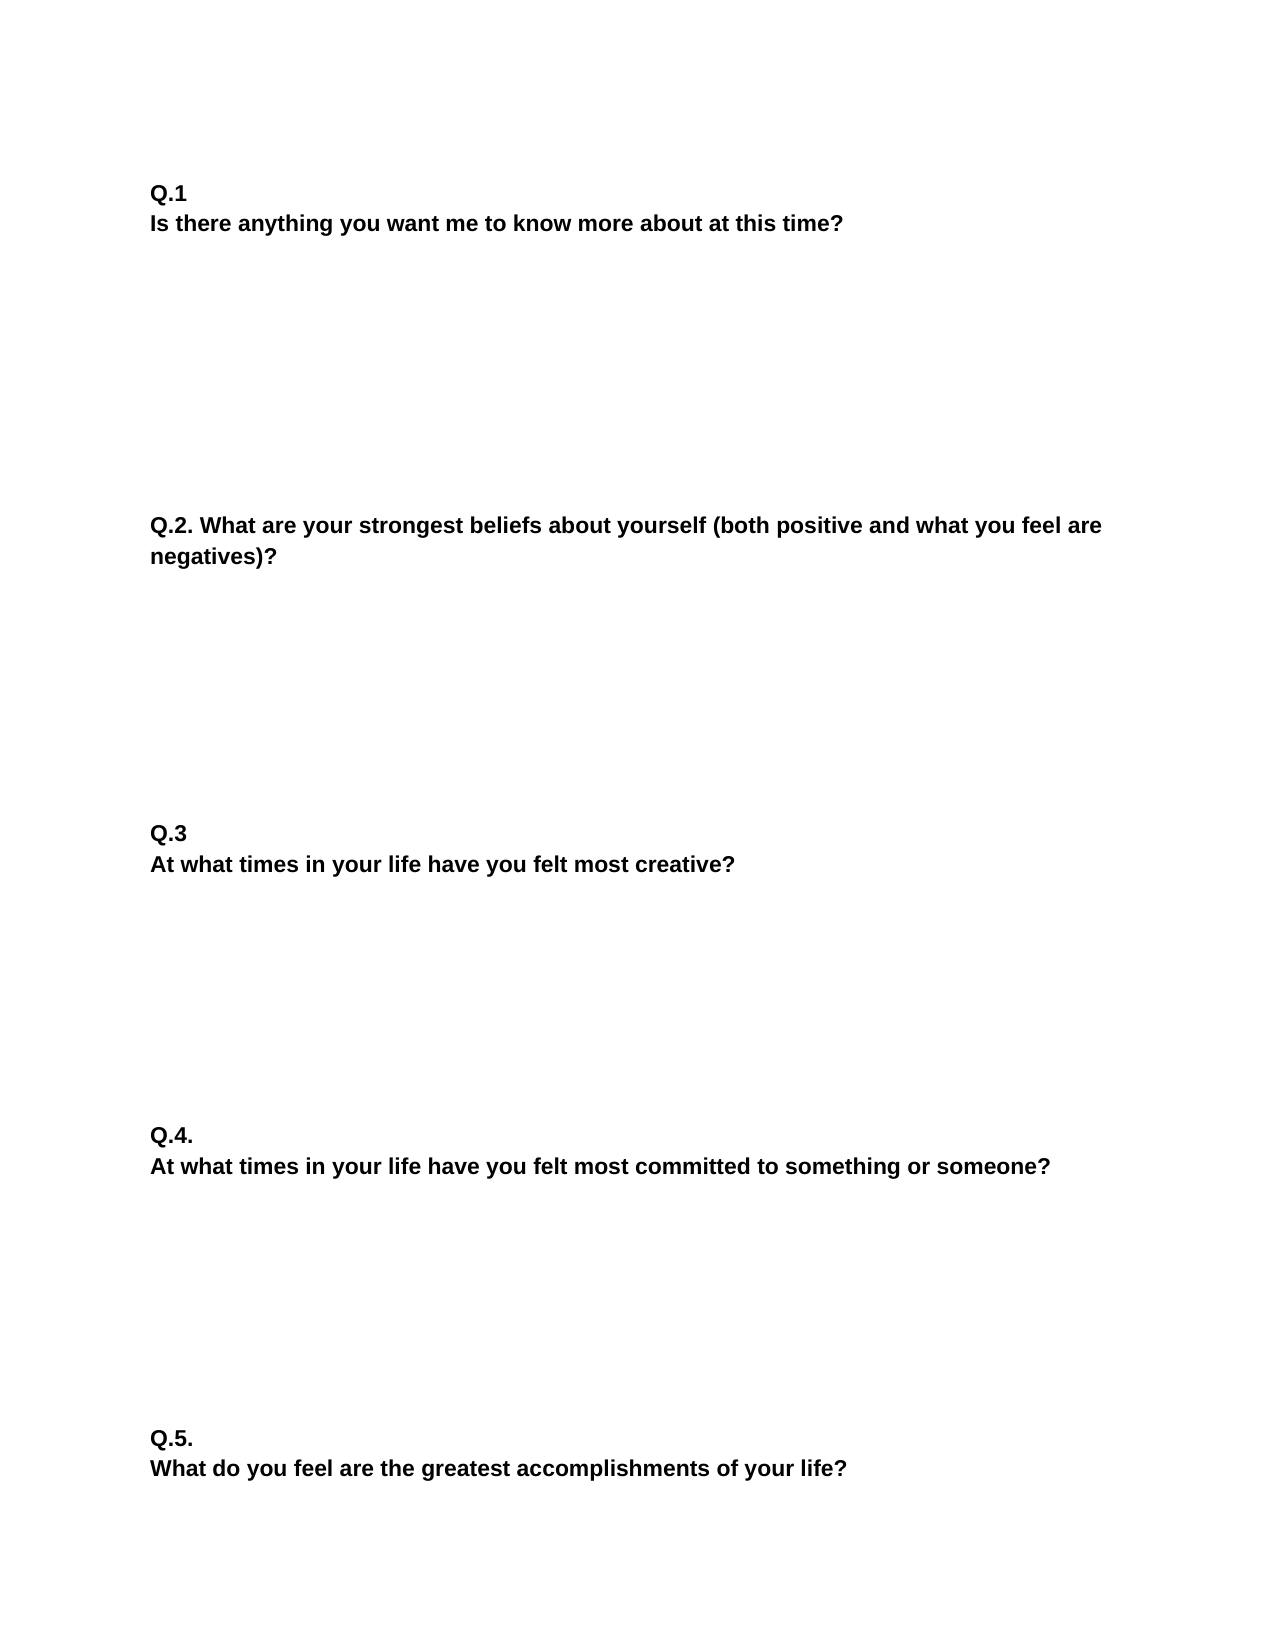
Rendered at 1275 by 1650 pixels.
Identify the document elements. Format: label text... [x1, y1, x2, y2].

text What do you feel are the greatest accomplishments of your life? [150, 1455, 1125, 1481]
text Is there anything you want me to know more about at this time? [150, 210, 1125, 237]
text At what times in your life have you felt most creative? [150, 851, 1125, 877]
text Q.5. [150, 1424, 1125, 1451]
text Q.1 [150, 180, 1125, 207]
text Q.2. What are your strongest beliefs about yourself (both positive and what you feel are negatives)? [150, 512, 1125, 569]
text Q.4. [150, 1122, 1125, 1149]
text Q.3 [150, 820, 1125, 847]
text At what times in your life have you felt most committed to something or someone? [150, 1153, 1125, 1179]
